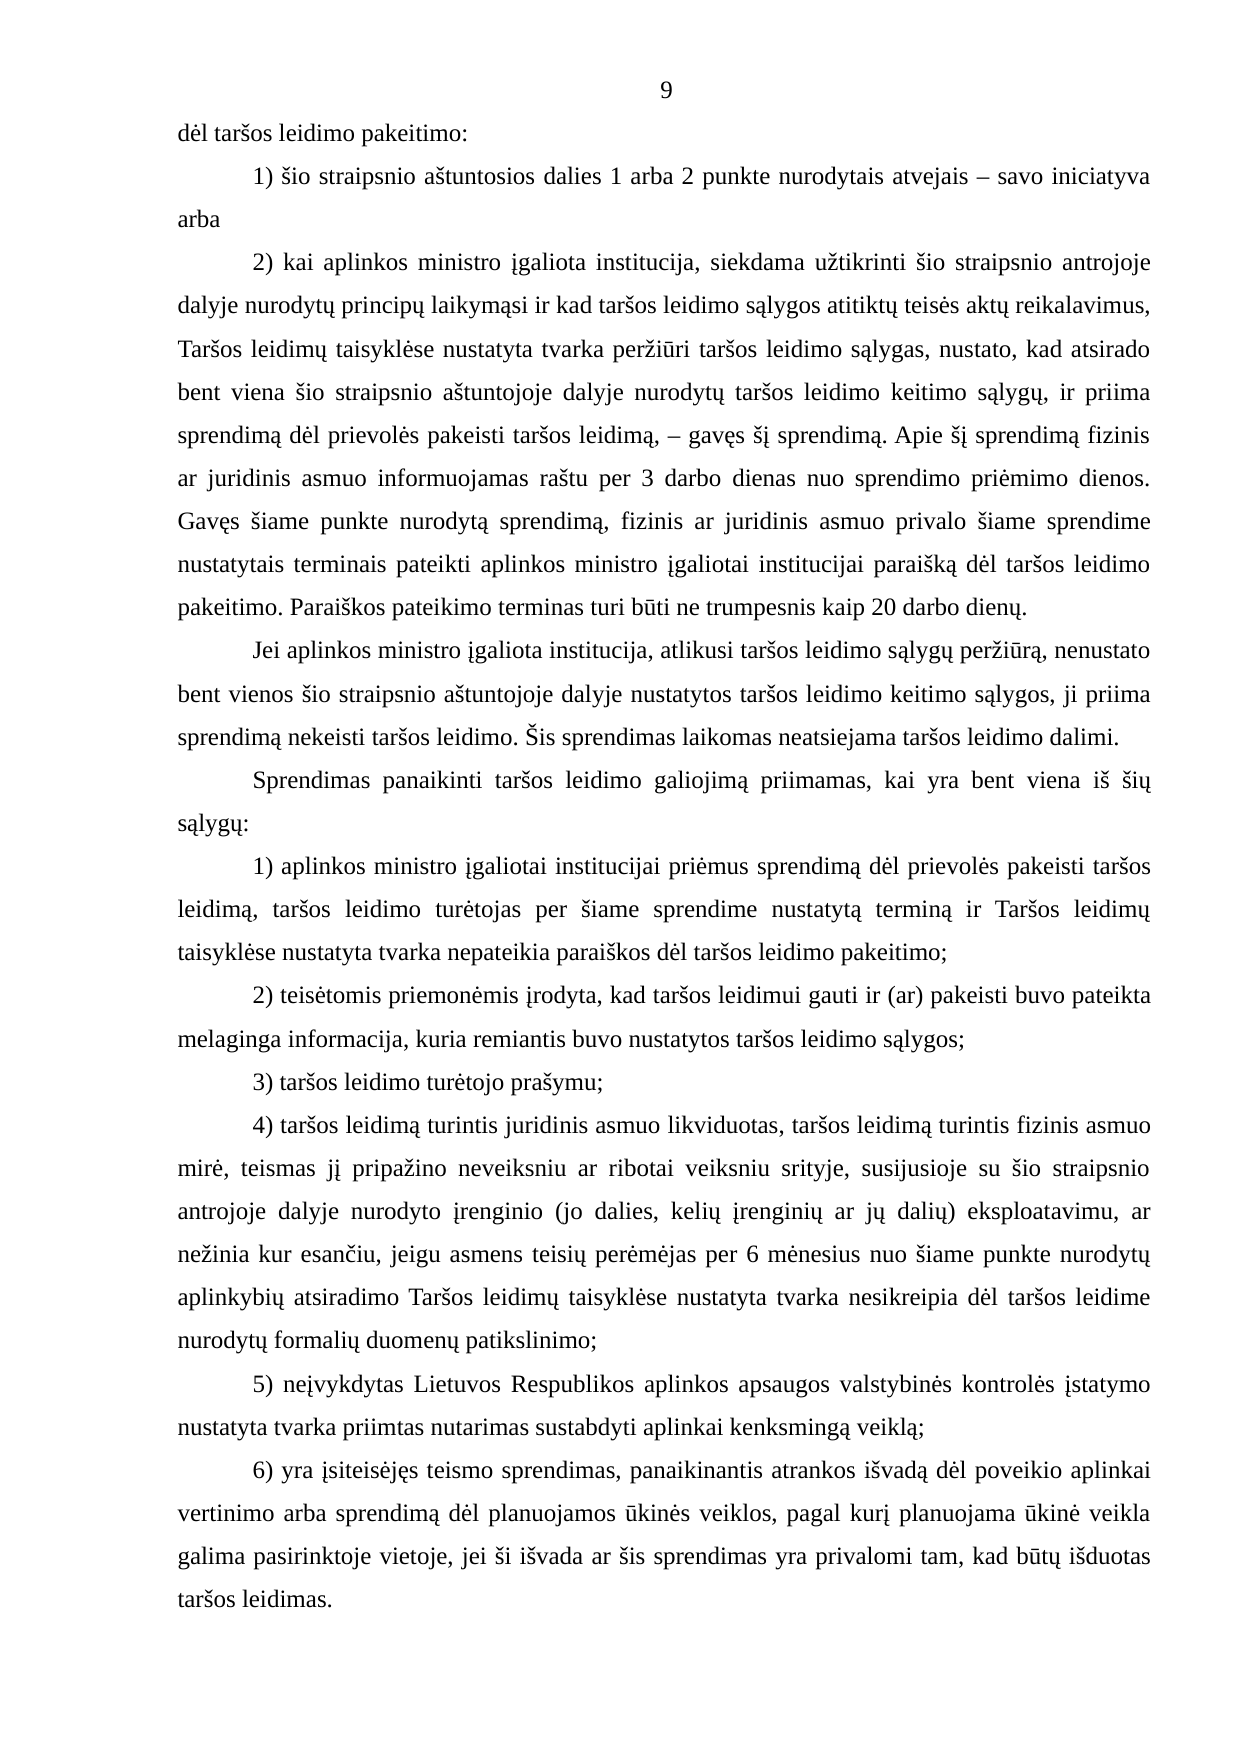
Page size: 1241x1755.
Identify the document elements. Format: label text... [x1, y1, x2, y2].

text 5) neįvykdytas Lietuvos Respublikos aplinkos apsaugos valstybinės kontrolės įstatymo nustatyta tvarka priimtas nutarimas sustabdyti aplinkai kenksmingą veiklą; [177, 1369, 1152, 1441]
text Sprendimas panaikinti taršos leidimo galiojimą priimamas, kai yra bent viena iš šių sąlygų: [177, 765, 1152, 837]
text dėl taršos leidimo pakeitimo: [177, 118, 1152, 147]
text 2) teisėtomis priemonėmis įrodyta, kad taršos leidimui gauti ir (ar) pakeisti buvo pateikta melaginga informacija, kuria remiantis buvo nustatytos taršos leidimo sąlygos; [177, 981, 1152, 1052]
text 1) šio straipsnio aštuntosios dalies 1 arba 2 punkte nurodytais atvejais – savo iniciatyva arba [177, 161, 1152, 233]
text 1) aplinkos ministro įgaliotai institucijai priėmus sprendimą dėl prievolės pakeisti taršos leidimą, taršos leidimo turėtojas per šiame sprendime nustatytą terminą ir Taršos leidimų taisyklėse nustatyta tvarka nepateikia paraiškos dėl taršos leidimo pakeitimo; [177, 851, 1152, 966]
text 2) kai aplinkos ministro įgaliota institucija, siekdama užtikrinti šio straipsnio antrojoje dalyje nurodytų principų laikymąsi ir kad taršos leidimo sąlygos atitiktų teisės aktų reikalavimus, Taršos leidimų taisyklėse nustatyta tvarka peržiūri taršos leidimo sąlygas, nustato, kad atsirado bent viena šio straipsnio aštuntojoje dalyje nurodytų taršos leidimo keitimo sąlygų, ir priima sprendimą dėl prievolės pakeisti taršos leidimą, – gavęs šį sprendimą. Apie šį sprendimą fizinis ar juridinis asmuo informuojamas raštu per 3 darbo dienas nuo sprendimo priėmimo dienos. Gavęs šiame punkte nurodytą sprendimą, fizinis ar juridinis asmuo privalo šiame sprendime nustatytais terminais pateikti aplinkos ministro įgaliotai institucijai paraišką dėl taršos leidimo pakeitimo. Paraiškos pateikimo terminas turi būti ne trumpesnis kaip 20 darbo dienų. [177, 247, 1152, 621]
text 4) taršos leidimą turintis juridinis asmuo likviduotas, taršos leidimą turintis fizinis asmuo mirė, teismas jį pripažino neveiksniu ar ribotai veiksniu srityje, susijusioje su šio straipsnio antrojoje dalyje nurodyto įrenginio (jo dalies, kelių įrenginių ar jų dalių) eksploatavimu, ar nežinia kur esančiu, jeigu asmens teisių perėmėjas per 6 mėnesius nuo šiame punkte nurodytų aplinkybių atsiradimo Taršos leidimų taisyklėse nustatyta tvarka nesikreipia dėl taršos leidime nurodytų formalių duomenų patikslinimo; [177, 1110, 1152, 1354]
text 3) taršos leidimo turėtojo prašymu; [177, 1067, 1152, 1096]
text 6) yra įsiteisėjęs teismo sprendimas, panaikinantis atrankos išvadą dėl poveikio aplinkai vertinimo arba sprendimą dėl planuojamos ūkinės veiklos, pagal kurį planuojama ūkinė veikla galima pasirinktoje vietoje, jei ši išvada ar šis sprendimas yra privalomi tam, kad būtų išduotas taršos leidimas. [177, 1455, 1152, 1613]
text Jei aplinkos ministro įgaliota institucija, atlikusi taršos leidimo sąlygų peržiūrą, nenustato bent vienos šio straipsnio aštuntojoje dalyje nustatytos taršos leidimo keitimo sąlygos, ji priima sprendimą nekeisti taršos leidimo. Šis sprendimas laikomas neatsiejama taršos leidimo dalimi. [177, 636, 1152, 751]
